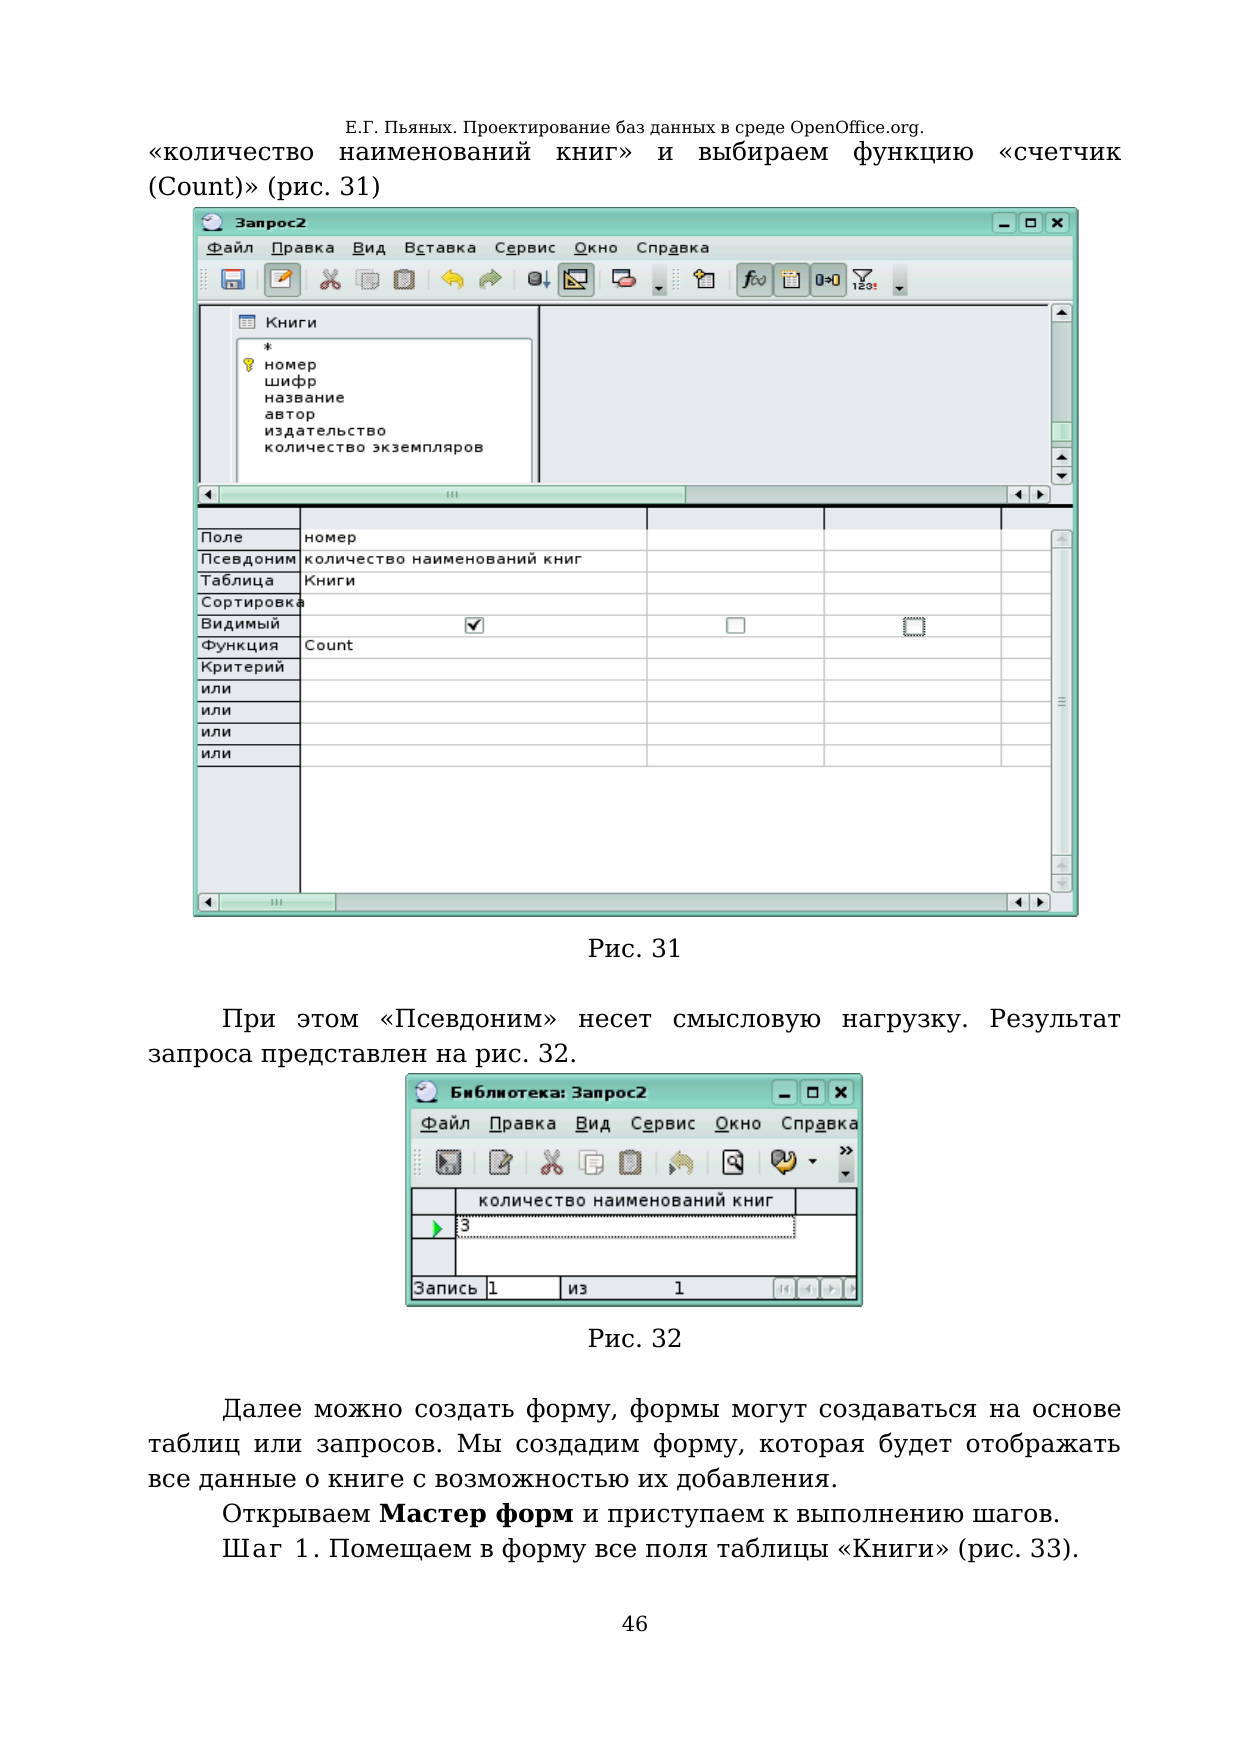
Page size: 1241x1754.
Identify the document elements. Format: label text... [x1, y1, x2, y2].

text Рис. 32 [148, 1324, 1122, 1353]
text Открываем Мастер форм и приступаем к выполнению шагов. [148, 1499, 1122, 1528]
text Далее можно создать форму, формы могут создаваться на основе таблиц или запросов. Мы создадим форму, которая будет отображать все данные о книге с возможностью их добавления. [148, 1394, 1122, 1493]
text При этом «Псевдоним» несет смысловую нагрузку. Результат запроса представлен на рис. 32. [148, 1004, 1122, 1068]
text Шаг 1. Помещаем в форму все поля таблицы «Книги» (рис. 33). [148, 1534, 1122, 1563]
picture [192, 207, 1079, 917]
text Рис. 31 [148, 934, 1122, 963]
text «количество наименований книг» и выбираем функцию «счетчик (Count)» (рис. 31) [148, 137, 1122, 202]
picture [405, 1073, 864, 1307]
